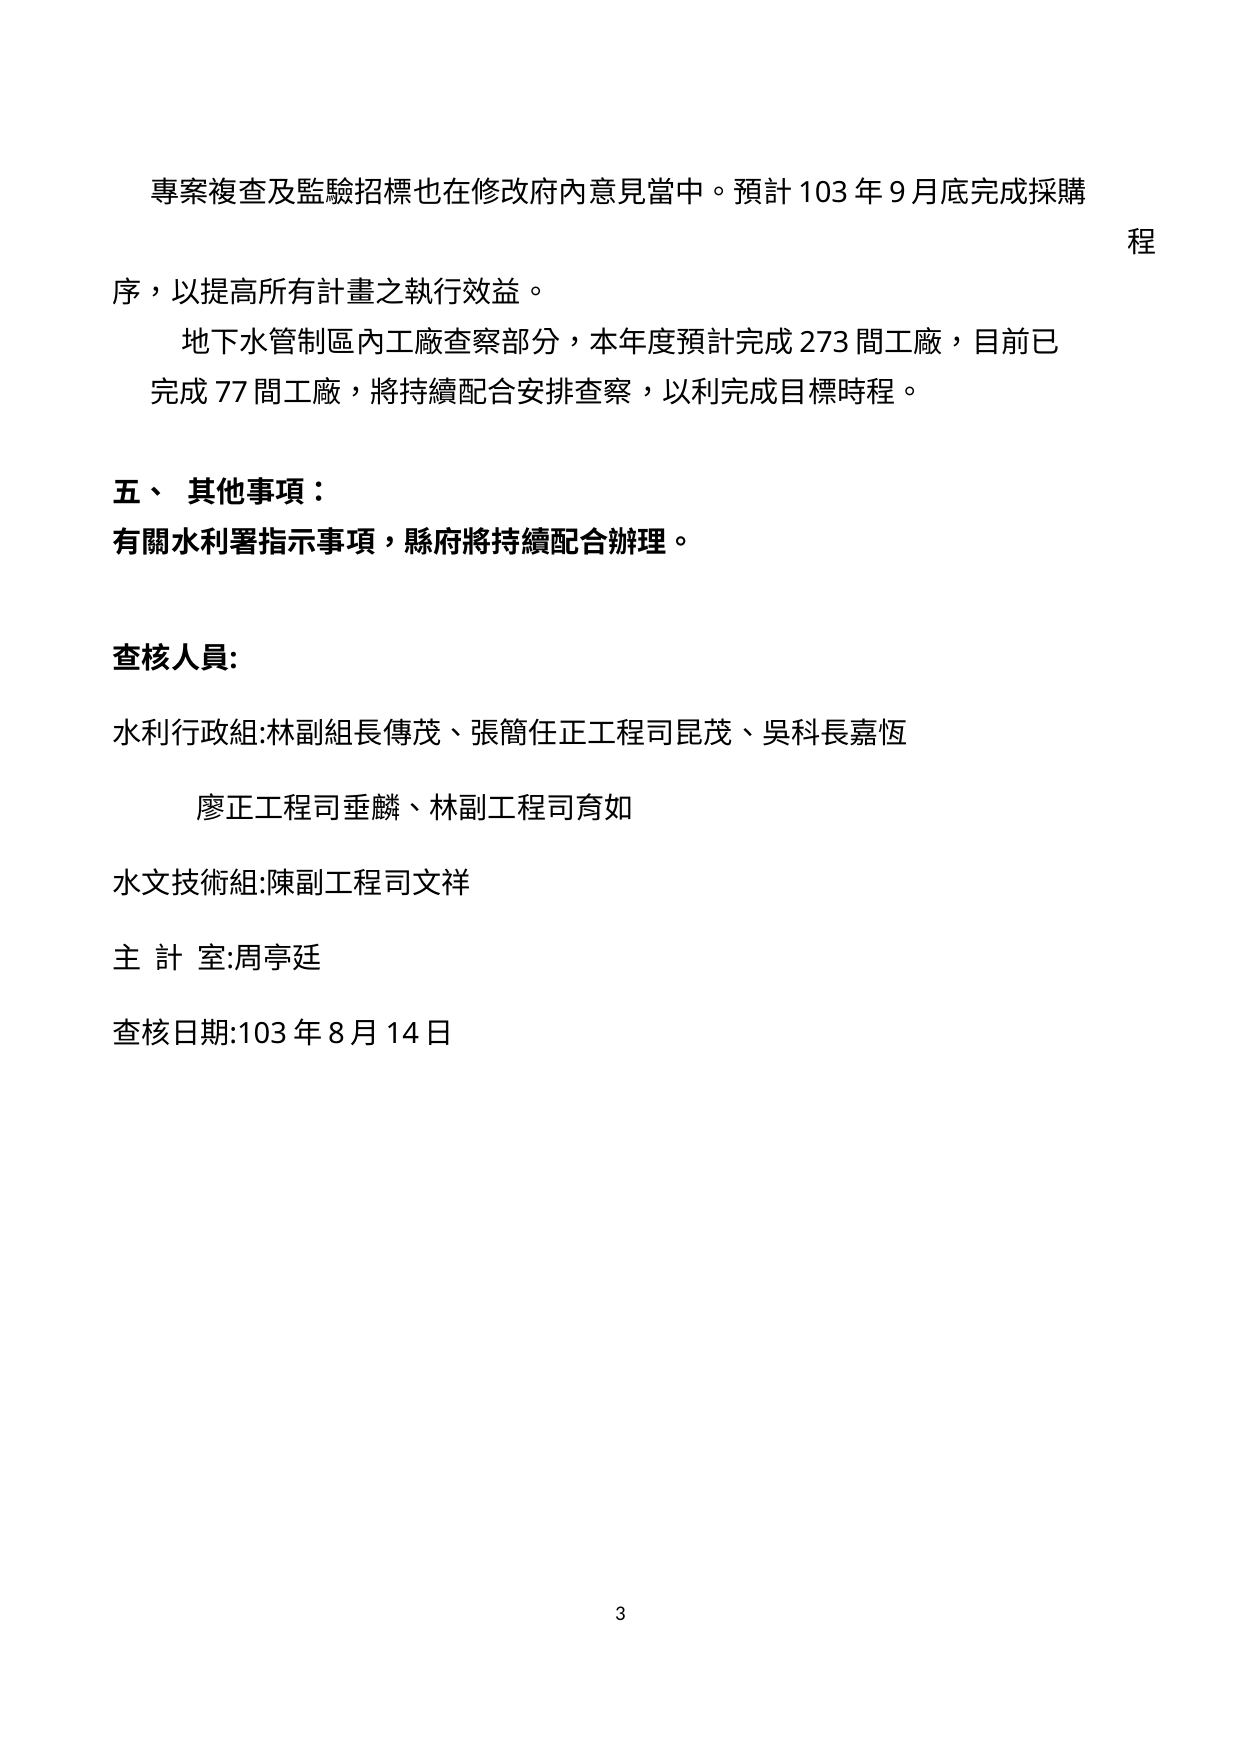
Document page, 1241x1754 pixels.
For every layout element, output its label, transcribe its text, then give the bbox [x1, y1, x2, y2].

text 查核人員: [112, 612, 1128, 687]
text 專案複查及監驗招標也在修改府內意見當中。預計103年9月底完成採購 [112, 162, 1128, 212]
text 地下水管制區內工廠查察部分，本年度預計完成273間工廠，目前已 [112, 312, 1128, 362]
text 查核日期:103年8月14日 [112, 987, 1128, 1062]
text 有關水利署指示事項，縣府將持續配合辦理。 [112, 512, 1128, 562]
text 廖正工程司垂麟、林副工程司育如 [112, 762, 1128, 837]
list 其他事項： [112, 462, 1128, 512]
text 完成77間工廠，將持續配合安排查察，以利完成目標時程。 [112, 362, 1128, 412]
text 程序，以提高所有計畫之執行效益。 [112, 212, 1128, 312]
text 水利行政組:林副組長傳茂、張簡任正工程司昆茂、吳科長嘉恆 [112, 687, 1128, 762]
text 水文技術組:陳副工程司文祥 [112, 837, 1128, 912]
text 主 計 室:周亭廷 [112, 912, 1128, 987]
